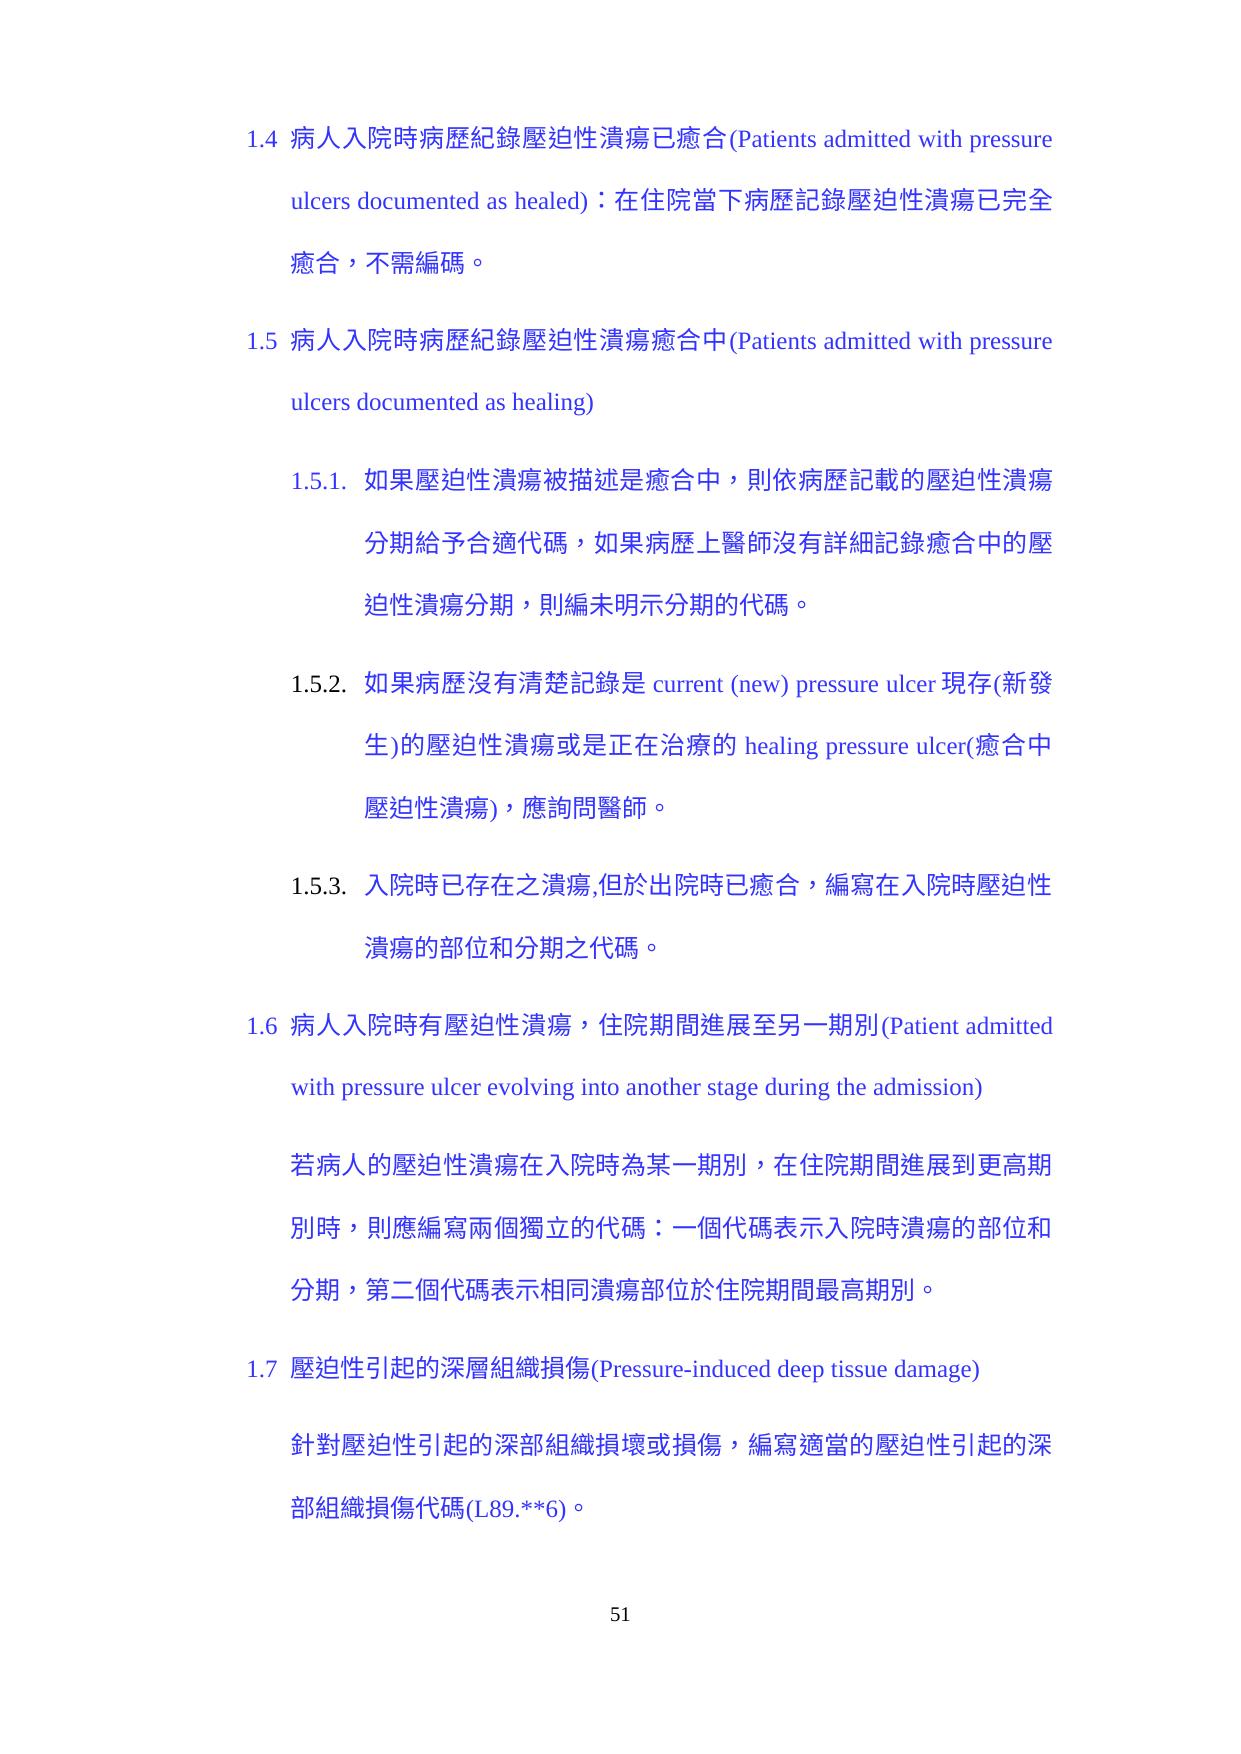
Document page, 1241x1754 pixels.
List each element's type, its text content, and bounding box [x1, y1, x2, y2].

list 如果壓迫性潰瘍被描述是癒合中，則依病歷記載的壓迫性潰瘍分期給予合適代碼，如果病歷上醫師沒有詳細記錄癒合中的壓迫性潰瘍分期，則編未明示分期的代碼。 [291, 437, 1053, 624]
list 入院時已存在之潰瘍,但於出院時已癒合，編寫在入院時壓迫性潰瘍的部位和分期之代碼。 [291, 842, 1053, 967]
text 若病人的壓迫性潰瘍在入院時為某一期別，在住院期間進展到更高期別時，則應編寫兩個獨立的代碼：一個代碼表示入院時潰瘍的部位和分期，第二個代碼表示相同潰瘍部位於住院期間最高期別。 [291, 1122, 1053, 1309]
text 針對壓迫性引起的深部組織損壞或損傷，編寫適當的壓迫性引起的深部組織損傷代碼(L89.**6)。 [291, 1402, 1053, 1527]
list 壓迫性引起的深層組織損傷(Pressure-induced deep tissue damage) [246, 1324, 1053, 1387]
list 病人入院時有壓迫性潰瘍，住院期間進展至另一期別(Patient admitted with pressure ulcer evolving into another stage during the admission) [246, 982, 1053, 1107]
list 病人入院時病歷紀錄壓迫性潰瘍已癒合(Patients admitted with pressure ulcers documented as healed)：在住院當下病歷記錄壓迫性潰瘍已完全癒合，不需編碼。 [246, 94, 1053, 282]
list 病人入院時病歷紀錄壓迫性潰瘍癒合中(Patients admitted with pressure ulcers documented as healing) [246, 297, 1053, 422]
list 如果病歷沒有清楚記錄是current (new) pressure ulcer現存(新發生)的壓迫性潰瘍或是正在治療的healing pressure ulcer(癒合中壓迫性潰瘍)，應詢問醫師。 [291, 639, 1053, 827]
